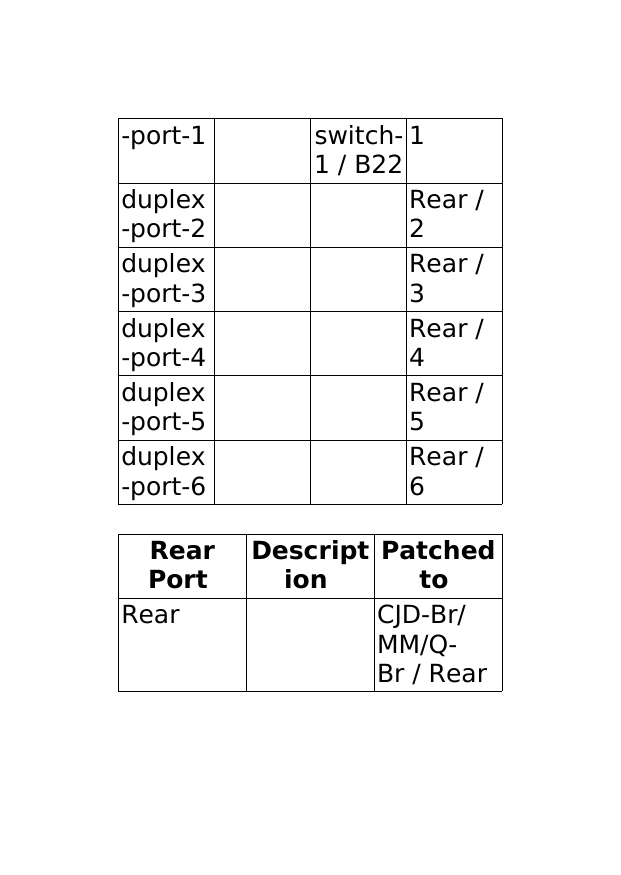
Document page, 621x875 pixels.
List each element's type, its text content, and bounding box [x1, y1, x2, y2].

table_cell 1 [407, 119, 502, 182]
table_cell Rear / 6 [407, 441, 502, 504]
table_cell [215, 312, 310, 375]
table_cell Rear [119, 599, 246, 691]
table_cell duplex-port-2 [119, 184, 214, 247]
table_cell duplex-port-3 [119, 248, 214, 311]
table_cell [247, 599, 374, 691]
table_header Patched to [375, 535, 502, 598]
table_cell [311, 248, 406, 311]
table_cell CJD-Br/MM/Q-Br / Rear [375, 599, 502, 691]
table_cell [311, 441, 406, 504]
table_cell [311, 184, 406, 247]
table_cell [215, 119, 310, 182]
table_cell [311, 312, 406, 375]
table_cell [215, 184, 310, 247]
table_cell [215, 441, 310, 504]
table_cell [215, 376, 310, 439]
table_cell Rear / 2 [407, 184, 502, 247]
table_cell duplex-port-6 [119, 441, 214, 504]
table_cell [215, 248, 310, 311]
table_cell duplex-port-5 [119, 376, 214, 439]
table_cell Rear / 4 [407, 312, 502, 375]
table_cell switch-1 / B22 [311, 119, 406, 182]
table_cell [311, 376, 406, 439]
table_cell port-1 [119, 119, 214, 182]
table_header Rear Port [119, 535, 246, 598]
table_cell Rear / 5 [407, 376, 502, 439]
table_header Description [247, 535, 374, 598]
table_cell Rear / 3 [407, 248, 502, 311]
table_cell duplex-port-4 [119, 312, 214, 375]
